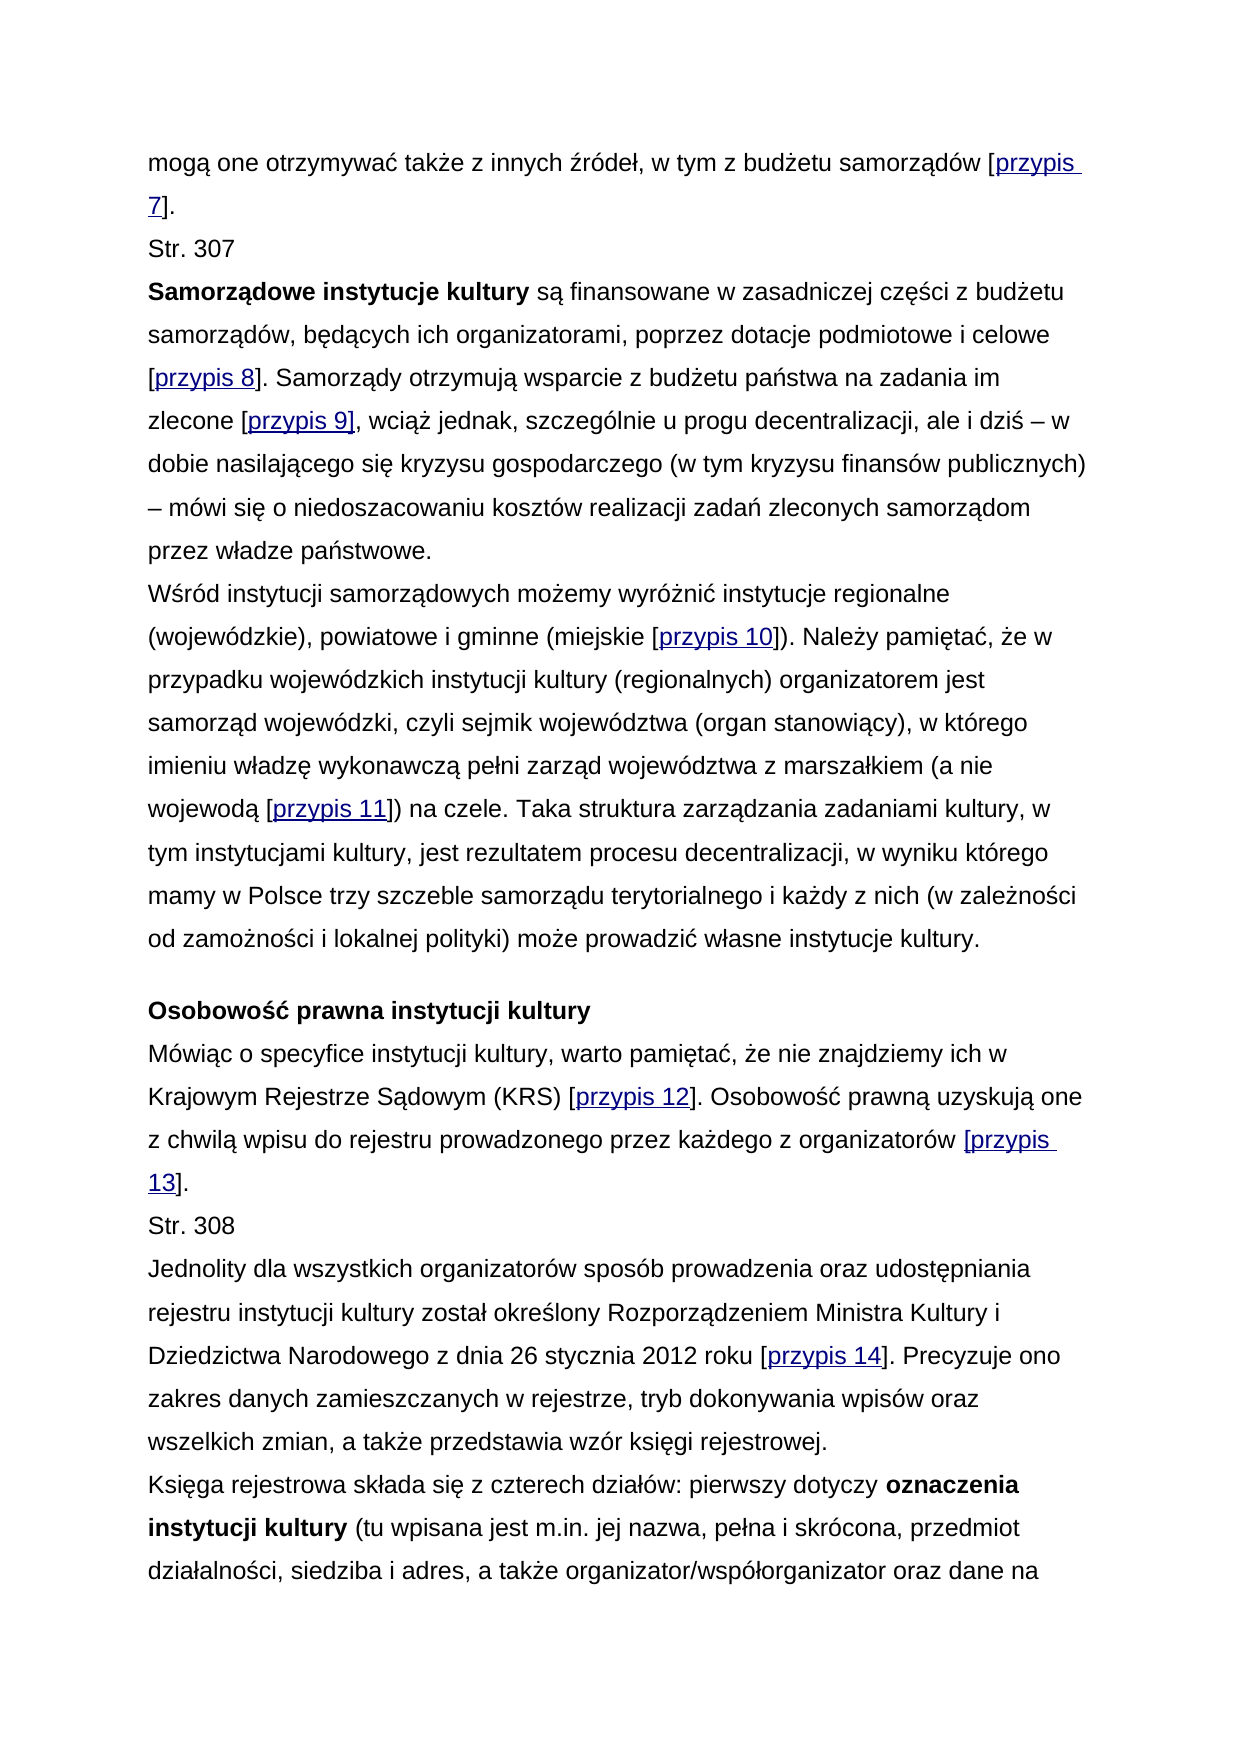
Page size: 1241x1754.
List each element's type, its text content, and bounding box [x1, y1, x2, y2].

subtitle Osobowość prawna instytucji kultury [148, 996, 1093, 1024]
text Mówiąc o specyfice instytucji kultury, warto pamiętać, że nie znajdziemy ich w Krajowym Rejestrze Sądowym (KRS) [przypis 12]. Osobowość prawną uzyskują one z chwilą wpisu do rejestru prowadzonego przez każdego z organizatorów [przypis 13]. [148, 1039, 1093, 1197]
text Jednolity dla wszystkich organizatorów sposób prowadzenia oraz udostępniania rejestru instytucji kultury został określony Rozporządzeniem Ministra Kultury i Dziedzictwa Narodowego z dnia 26 stycznia 2012 roku [przypis 14]. Precyzuje ono zakres danych zamieszczanych w rejestrze, tryb dokonywania wpisów oraz wszelkich zmian, a także przedstawia wzór księgi rejestrowej. [148, 1254, 1093, 1456]
text Str. 308 [148, 1211, 1093, 1240]
text Księga rejestrowa składa się z czterech działów: pierwszy dotyczy oznaczenia instytucji kultury (tu wpisana jest m.in. jej nazwa, pełna i skrócona, przedmiot działalności, siedziba i adres, a także organizator/współorganizator oraz dane na [148, 1470, 1093, 1585]
text mogą one otrzymywać także z innych źródeł, w tym z budżetu samorządów [przypis 7]. [148, 148, 1093, 219]
text Samorządowe instytucje kultury są finansowane w zasadniczej części z budżetu samorządów, będących ich organizatorami, poprzez dotacje podmiotowe i celowe [przypis 8]. Samorządy otrzymują wsparcie z budżetu państwa na zadania im zlecone [przypis 9], wciąż jednak, szczególnie u progu decentralizacji, ale i dziś – w dobie nasilającego się kryzysu gospodarczego (w tym kryzysu finansów publicznych) – mówi się o niedoszacowaniu kosztów realizacji zadań zleconych samorządom przez władze państwowe. [148, 277, 1093, 564]
text Str. 307 [148, 234, 1093, 263]
text Wśród instytucji samorządowych możemy wyróżnić instytucje regionalne (wojewódzkie), powiatowe i gminne (miejskie [przypis 10]). Należy pamiętać, że w przypadku wojewódzkich instytucji kultury (regionalnych) organizatorem jest samorząd wojewódzki, czyli sejmik województwa (organ stanowiący), w którego imieniu władzę wykonawczą pełni zarząd województwa z marszałkiem (a nie wojewodą [przypis 11]) na czele. Taka struktura zarządzania zadaniami kultury, w tym instytucjami kultury, jest rezultatem procesu decentralizacji, w wyniku którego mamy w Polsce trzy szczeble samorządu terytorialnego i każdy z nich (w zależności od zamożności i lokalnej polityki) może prowadzić własne instytucje kultury. [148, 579, 1093, 953]
